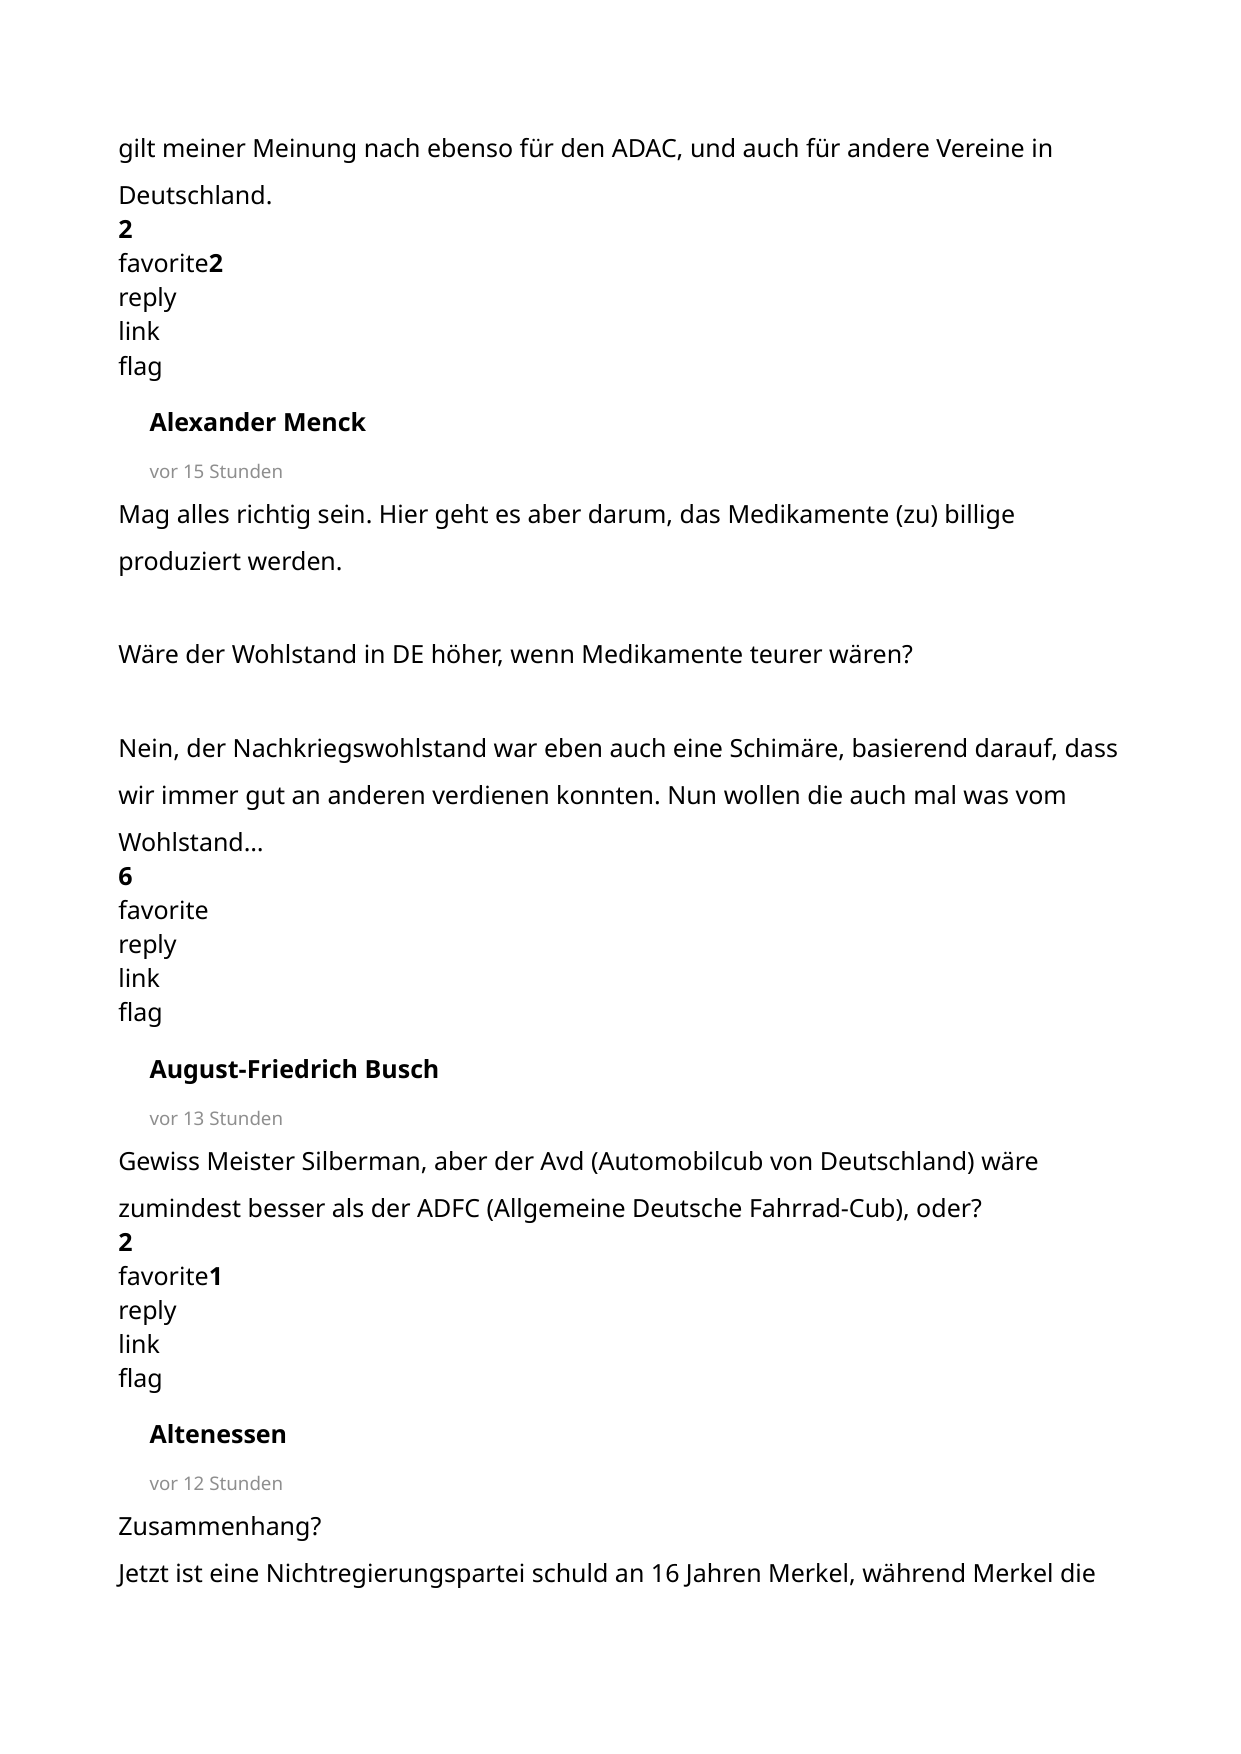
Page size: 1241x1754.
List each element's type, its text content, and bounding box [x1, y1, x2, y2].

text flag [118, 348, 1122, 382]
text Altenessen [149, 1410, 1114, 1451]
text reply [118, 1292, 1122, 1327]
text favorite2 [118, 246, 1122, 280]
text Zusammenhang? Jetzt ist eine Nichtregierungspartei schuld an 16 Jahren Merkel, während Merkel die [118, 1496, 1122, 1590]
text gilt meiner Meinung nach ebenso für den ADAC, und auch für andere Vereine in Deutschland. [118, 118, 1122, 212]
text 2 [118, 212, 1122, 246]
text link [118, 961, 1122, 995]
text link [118, 314, 1122, 348]
text Gewiss Meister Silberman, aber der Avd (Automobilcub von Deutschland) wäre zumindest besser als der ADFC (Allgemeine Deutsche Fahrrad-Cub), oder? [118, 1131, 1122, 1224]
text Alexander Menck [149, 398, 1114, 438]
text 2 [118, 1224, 1122, 1258]
text flag [118, 1361, 1122, 1395]
text reply [118, 280, 1122, 314]
text Mag alles richtig sein. Hier geht es aber darum, das Medikamente (zu) billige produziert werden. Wäre der Wohlstand in DE höher, wenn Medikamente teurer wären? Nein, der Nachkriegswohlstand war eben auch eine Schimäre, basierend darauf, dass wir immer gut an anderen verdienen konnten. Nun wollen die auch mal was vom Wohlstand… [118, 484, 1122, 859]
text vor 15 Stunden [149, 454, 1122, 484]
text vor 13 Stunden [149, 1101, 1122, 1131]
text vor 12 Stunden [149, 1467, 1122, 1496]
text link [118, 1327, 1122, 1361]
text favorite1 [118, 1258, 1122, 1292]
text 6 [118, 859, 1122, 893]
text August-Friedrich Busch [149, 1045, 1114, 1085]
text flag [118, 995, 1122, 1029]
text reply [118, 927, 1122, 961]
text favorite [118, 893, 1122, 927]
